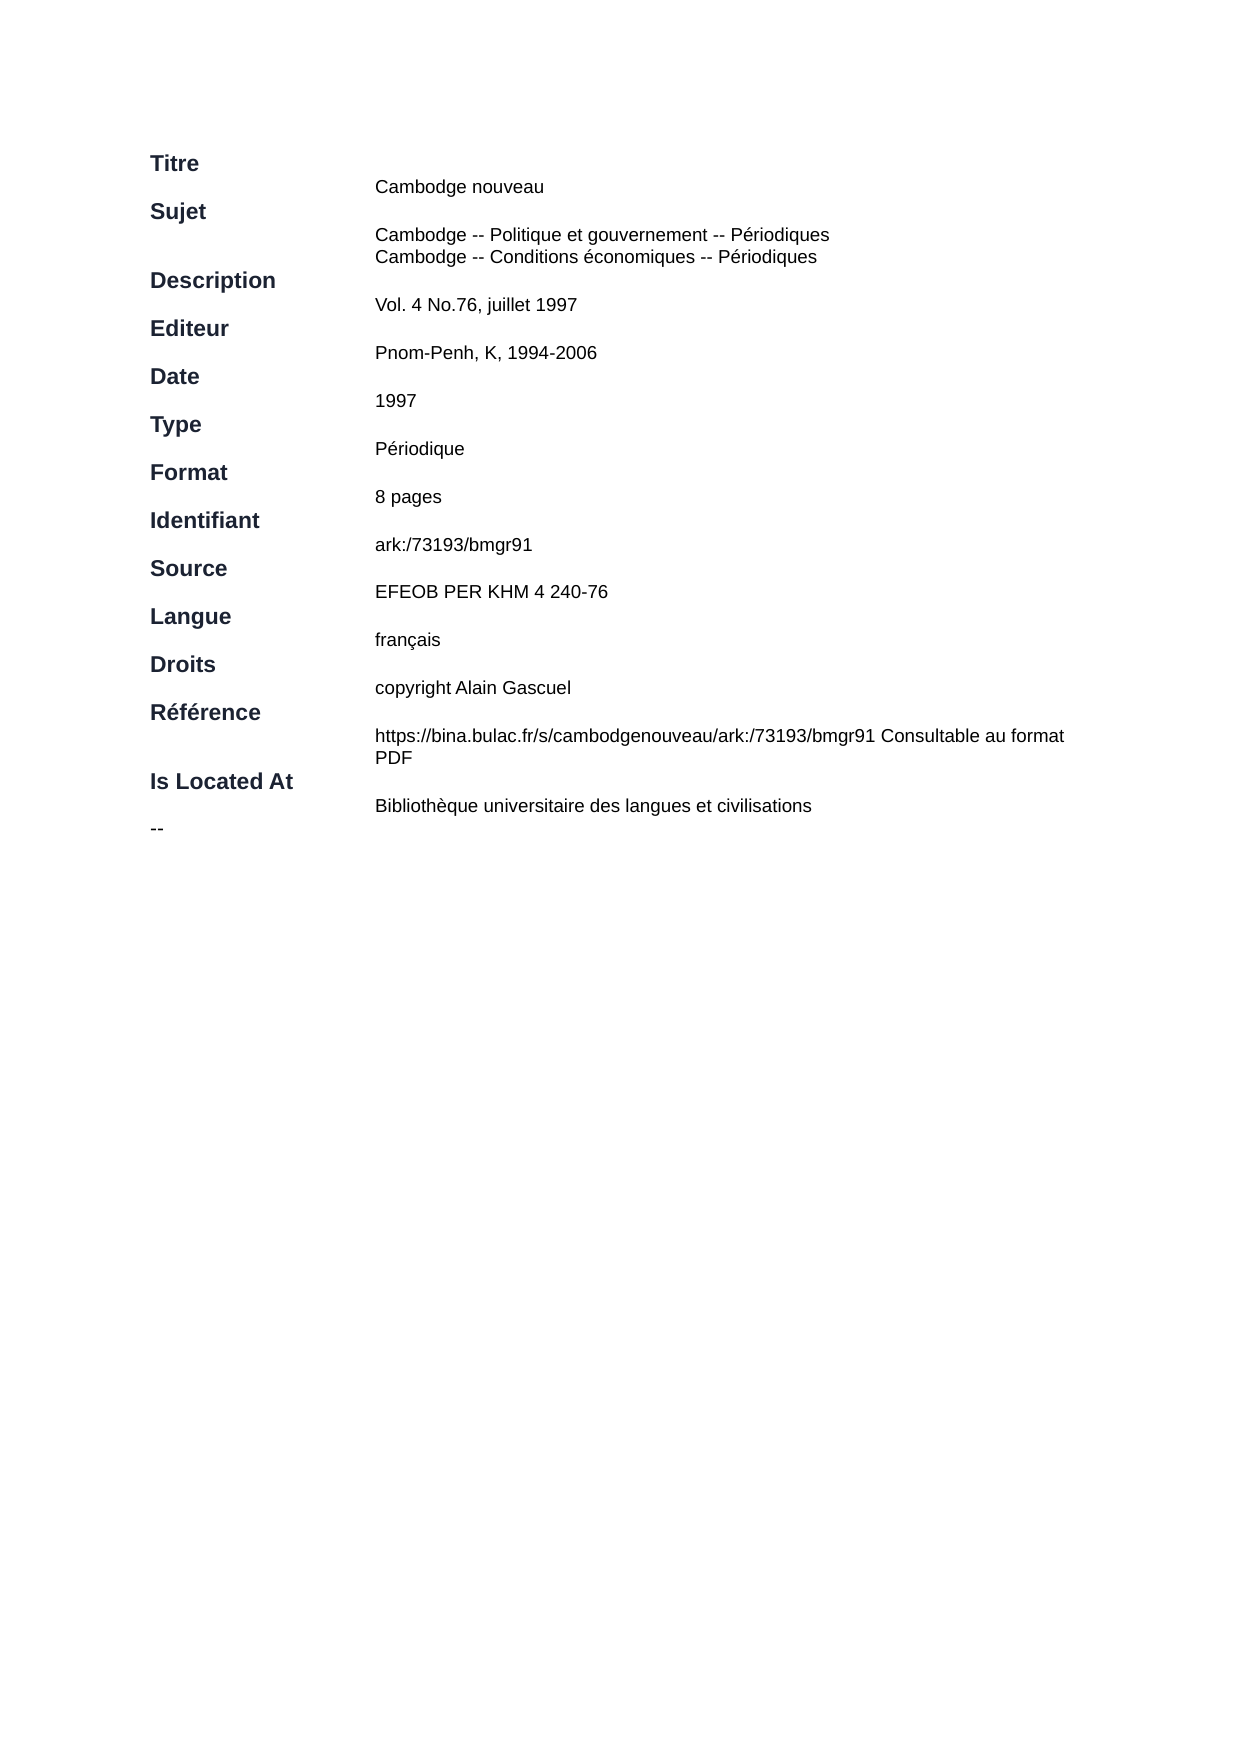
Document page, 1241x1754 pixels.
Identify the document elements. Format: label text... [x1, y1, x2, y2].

text Référence [150, 699, 1090, 725]
text Source [150, 555, 1090, 581]
text https://bina.bulac.fr/s/cambodgenouveau/ark:/73193/bmgr91 Consultable au format PDF [375, 725, 1090, 768]
text Editeur [150, 315, 1090, 342]
text Droits [150, 651, 1090, 677]
text Bibliothèque universitaire des langues et civilisations [375, 794, 1090, 816]
text copyright Alain Gascuel [375, 677, 1090, 699]
text Description [150, 267, 1090, 294]
text Titre [150, 150, 1090, 176]
text 8 pages [375, 485, 1090, 507]
text Langue [150, 603, 1090, 629]
text Date [150, 363, 1090, 389]
text Type [150, 411, 1090, 437]
text -- [150, 816, 1090, 840]
text Identifiant [150, 507, 1090, 533]
text Sujet [150, 198, 1090, 224]
text 1997 [375, 389, 1090, 411]
text Périodique [375, 437, 1090, 459]
text Is Located At [150, 768, 1090, 794]
text français [375, 629, 1090, 651]
text Format [150, 459, 1090, 485]
text ark:/73193/bmgr91 [375, 533, 1090, 555]
text Cambodge nouveau [375, 176, 1090, 198]
text EFEOB PER KHM 4 240-76 [375, 581, 1090, 603]
text Cambodge -- Conditions économiques -- Périodiques [375, 246, 1090, 267]
text Vol. 4 No.76, juillet 1997 [375, 294, 1090, 315]
text Pnom-Penh, K, 1994-2006 [375, 342, 1090, 363]
text Cambodge -- Politique et gouvernement -- Périodiques [375, 224, 1090, 246]
